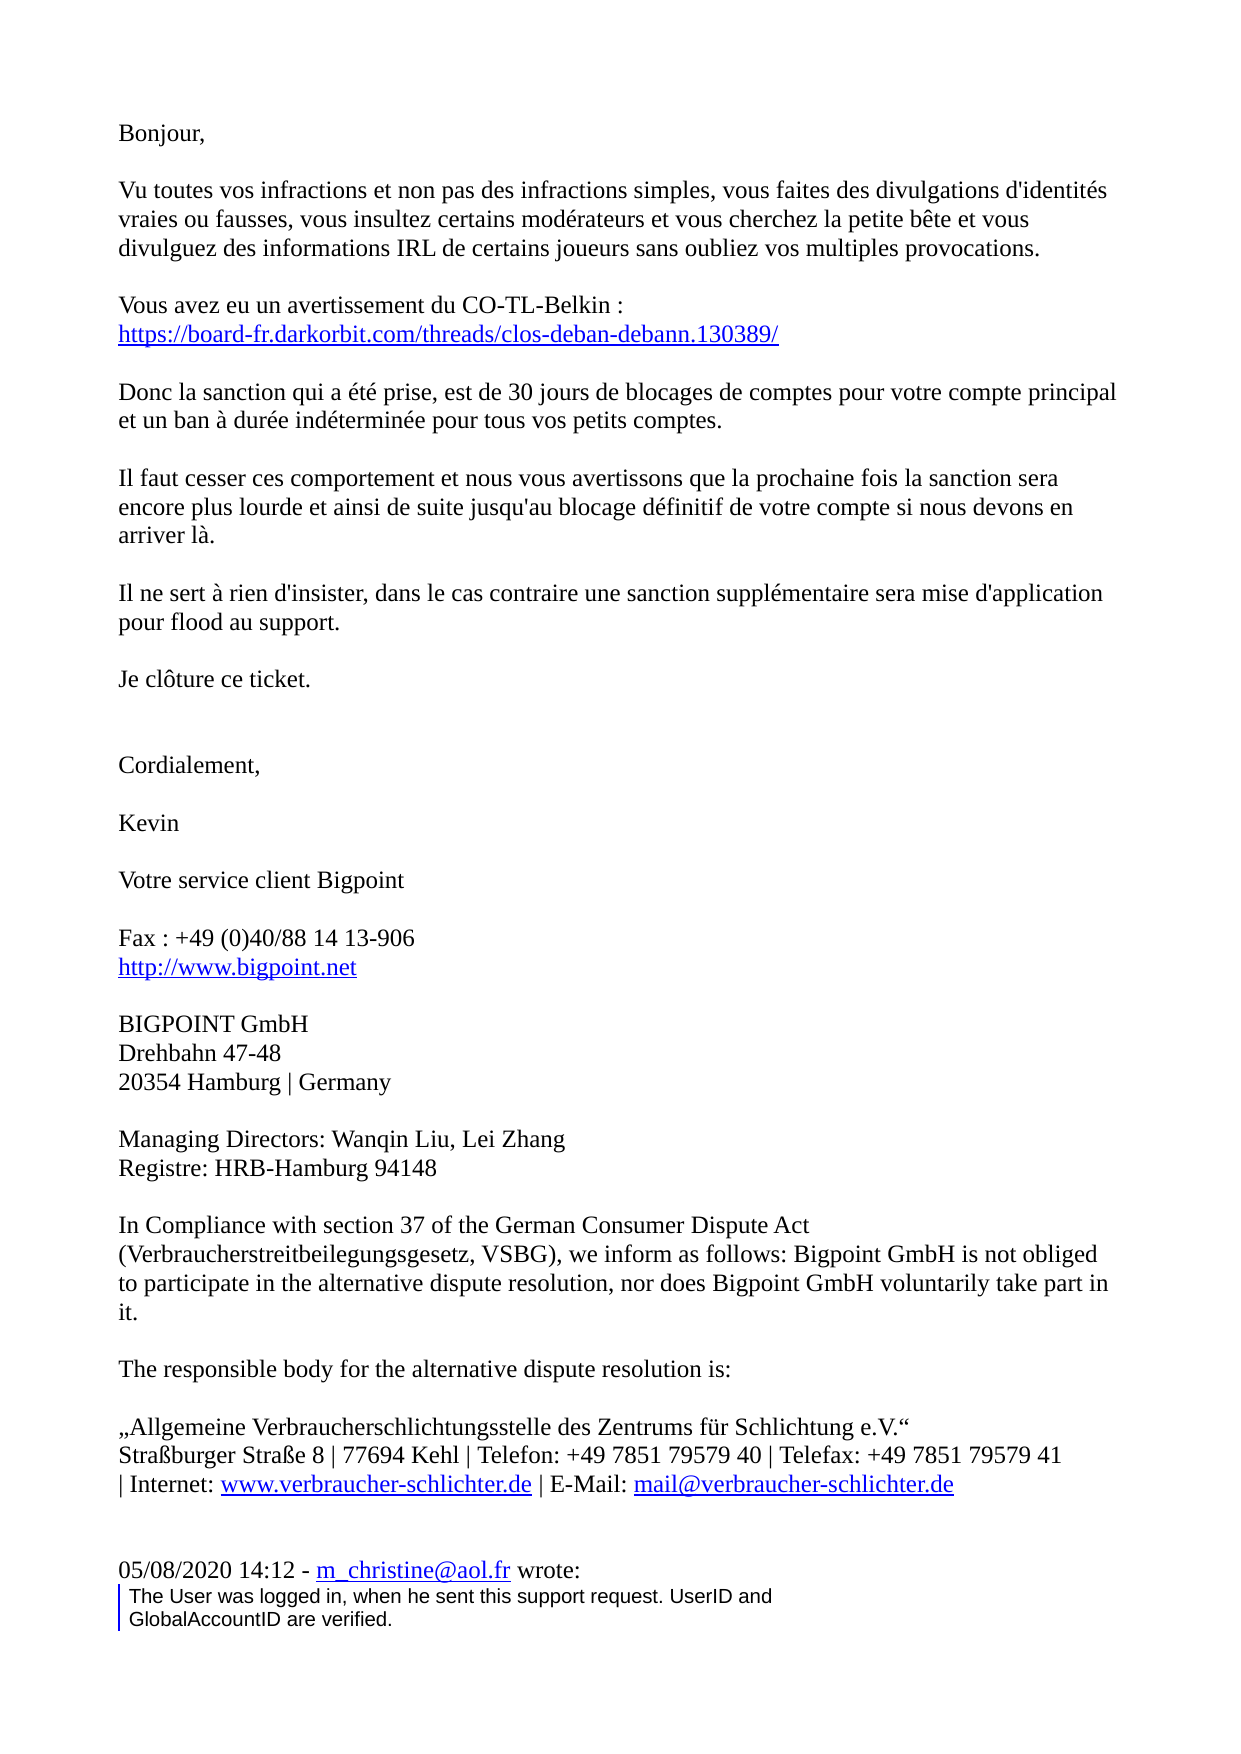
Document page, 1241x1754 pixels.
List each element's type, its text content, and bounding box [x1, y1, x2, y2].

text Bonjour, Vu toutes vos infractions et non pas des infractions simples, vous faites des divulgations d'identités vraies ou fausses, vous insultez certains modérateurs et vous cherchez la petite bête et vous divulguez des informations IRL de certains joueurs sans oubliez vos multiples provocations. Vous avez eu un avertissement du CO-TL-Belkin : https://board-fr.darkorbit.com/threads/clos-deban-debann.130389/ Donc la sanction qui a été prise, est de 30 jours de blocages de comptes pour votre compte principal et un ban à durée indéterminée pour tous vos petits comptes. Il faut cesser ces comportement et nous vous avertissons que la prochaine fois la sanction sera encore plus lourde et ainsi de suite jusqu'au blocage définitif de votre compte si nous devons en arriver là. Il ne sert à rien d'insister, dans le cas contraire une sanction supplémentaire sera mise d'application pour flood au support. Je clôture ce ticket. Cordialement, Kevin Votre service client Bigpoint Fax : +49 (0)40/88 14 13-906 http://www.bigpoint.net BIGPOINT GmbH Drehbahn 47-48 20354 Hamburg | Germany Managing Directors: Wanqin Liu, Lei Zhang Registre: HRB-Hamburg 94148 In Compliance with section 37 of the German Consumer Dispute Act (Verbraucherstreitbeilegungsgesetz, VSBG), we inform as follows: Bigpoint GmbH is not obliged to participate in the alternative dispute resolution, nor does Bigpoint GmbH voluntarily take part in it. The responsible body for the alternative dispute resolution is: „Allgemeine Verbraucherschlichtungsstelle des Zentrums für Schlichtung e.V.“ Straßburger Straße 8 | 77694 Kehl | Telefon: +49 7851 79579 40 | Telefax: +49 7851 79579 41 | Internet: www.verbraucher-schlichter.de | E-Mail: mail@verbraucher-schlichter.de 05/08/2020 14:12 - m_christine@aol.fr wrote: [118, 118, 1122, 1584]
text The User was logged in, when he sent this support request. UserID and GlobalAccountID are verified. [120, 1584, 1122, 1631]
